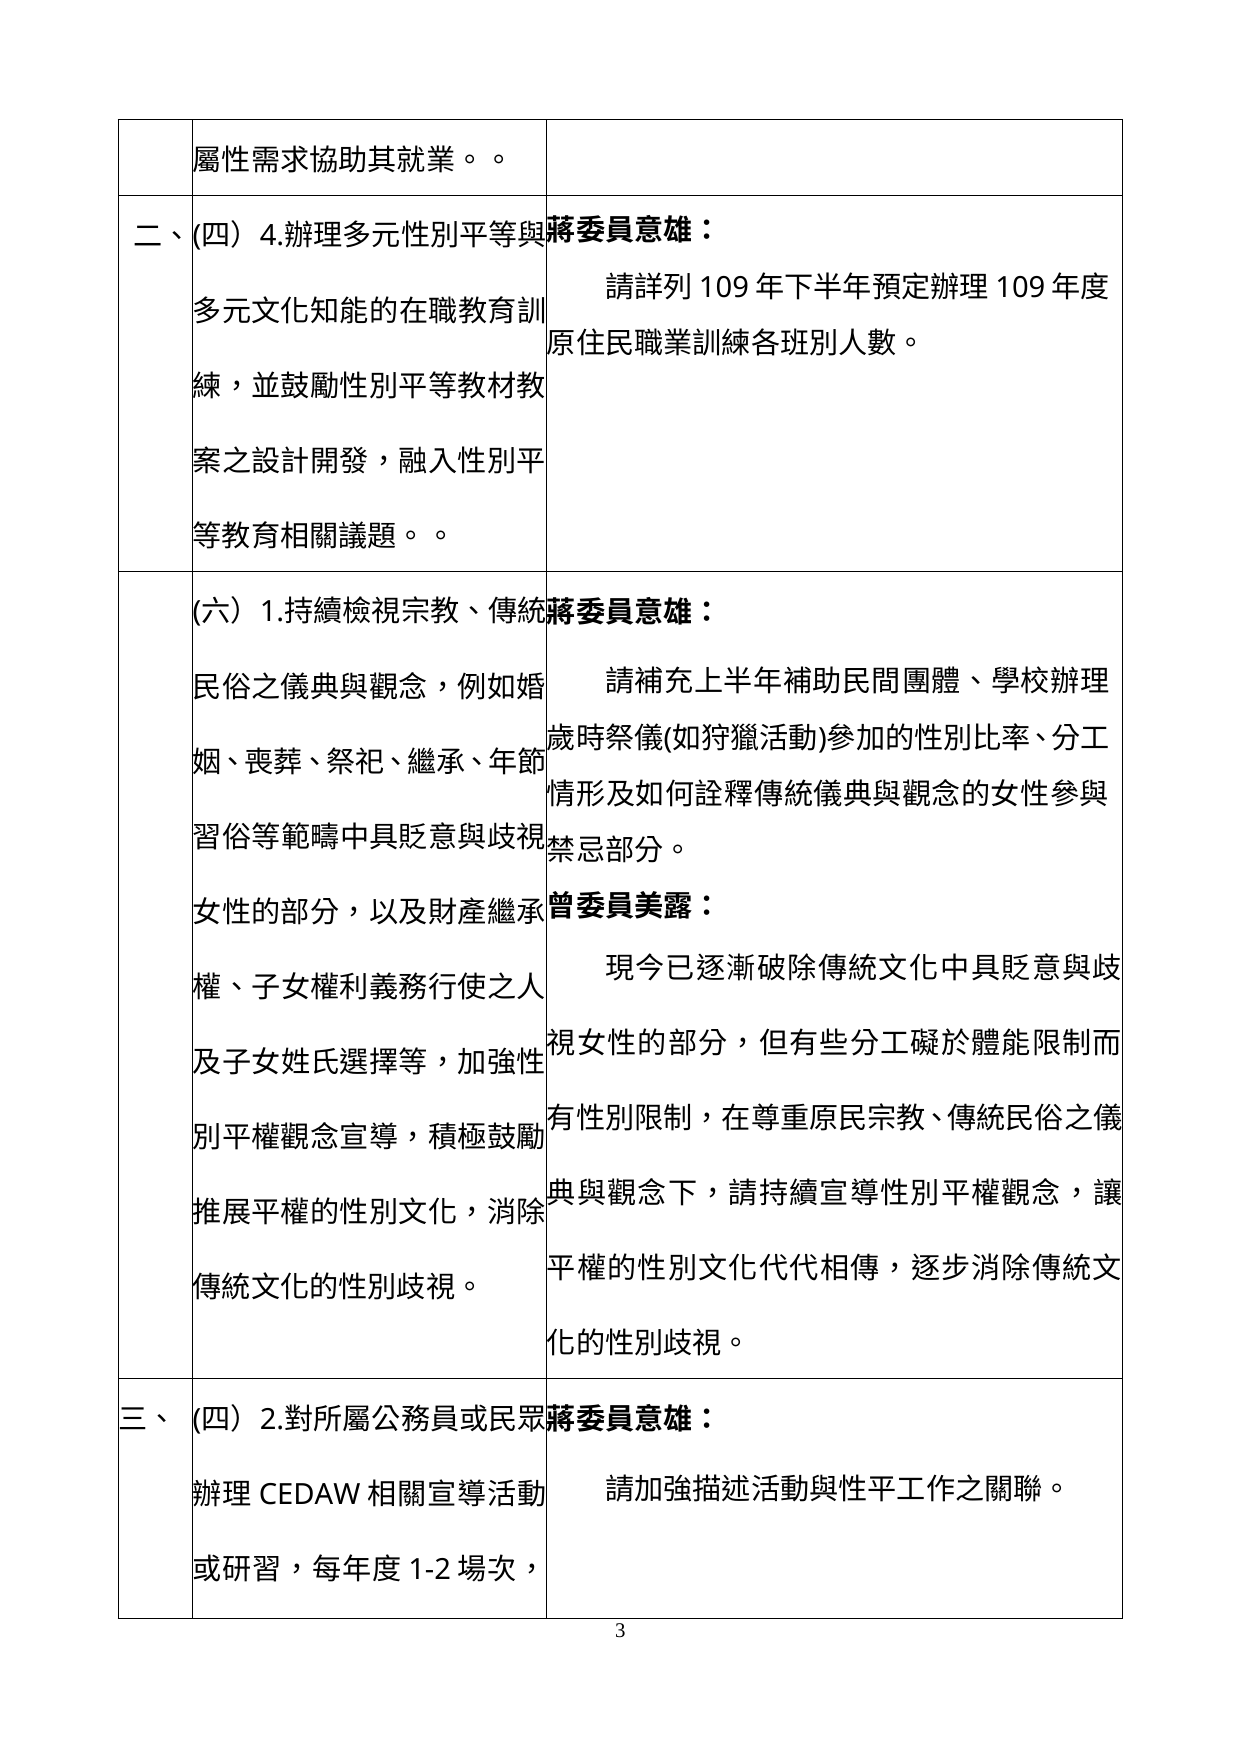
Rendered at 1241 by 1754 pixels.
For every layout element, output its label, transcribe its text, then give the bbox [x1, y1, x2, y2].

table_cell (四）4.辦理多元性別平等與多元文化知能的在職教育訓練，並鼓勵性別平等教材教案之設計開發，融入性別平等教育相關議題。。 [193, 196, 546, 571]
table_cell 蔣委員意雄： 請補充上半年補助民間團體、學校辦理歲時祭儀(如狩獵活動)參加的性別比率、分工情形及如何詮釋傳統儀典與觀念的女性參與禁忌部分。 曾委員美露： 現今已逐漸破除傳統文化中具貶意與歧視女性的部分，但有些分工礙於體能限制而有性別限制，在尊重原民宗教、傳統民俗之儀典與觀念下，請持續宣導性別平權觀念，讓平權的性別文化代代相傳，逐步消除傳統文化的性別歧視。 [547, 572, 1122, 1378]
table_cell 三、 [119, 1379, 192, 1618]
table_cell 蔣委員意雄： 請加強描述活動與性平工作之關聯。 [547, 1379, 1122, 1618]
table_cell 蔣委員意雄： 請詳列109年下半年預定辦理109年度原住民職業訓練各班別人數。 曾委員美露： 有關第一組資料顯示均為女性參與者居多，符合第一組女性公共參與、就業經濟福祉主題，請持續提升性別參與率，打破早期男尊女卑的兩性觀念，達到性別平權的分工合作， [547, 120, 1122, 195]
table_cell [119, 120, 192, 195]
table_cell (六）1.持續檢視宗教、傳統民俗之儀典與觀念，例如婚姻、喪葬、祭祀、繼承、年節習俗等範疇中具貶意與歧視女性的部分，以及財產繼承權、子女權利義務行使之人及子女姓氏選擇等，加強性別平權觀念宣導，積極鼓勵推展平權的性別文化，消除傳統文化的性別歧視。 [193, 572, 546, 1378]
table_cell (四）2.對所屬公務員或民眾辦理CEDAW相關宣導活動或研習，每年度1-2場次， [193, 1379, 546, 1618]
table_cell （三）1.積極協助婦女就業，提供就業諮詢、職業訓練、求職服務與福利服務諮詢，並配合不同群體，如農漁村婦女、原住民、新住民、弱勢婦女、單親、貧窮、特境家庭、身心障礙者等，不同屬性需求協助其就業。。 [193, 120, 546, 195]
table_cell 二、 [119, 196, 192, 571]
table_cell 蔣委員意雄： 請詳列109年下半年預定辦理109年度原住民職業訓練各班別人數。 [547, 196, 1122, 571]
table_cell [119, 572, 192, 1378]
